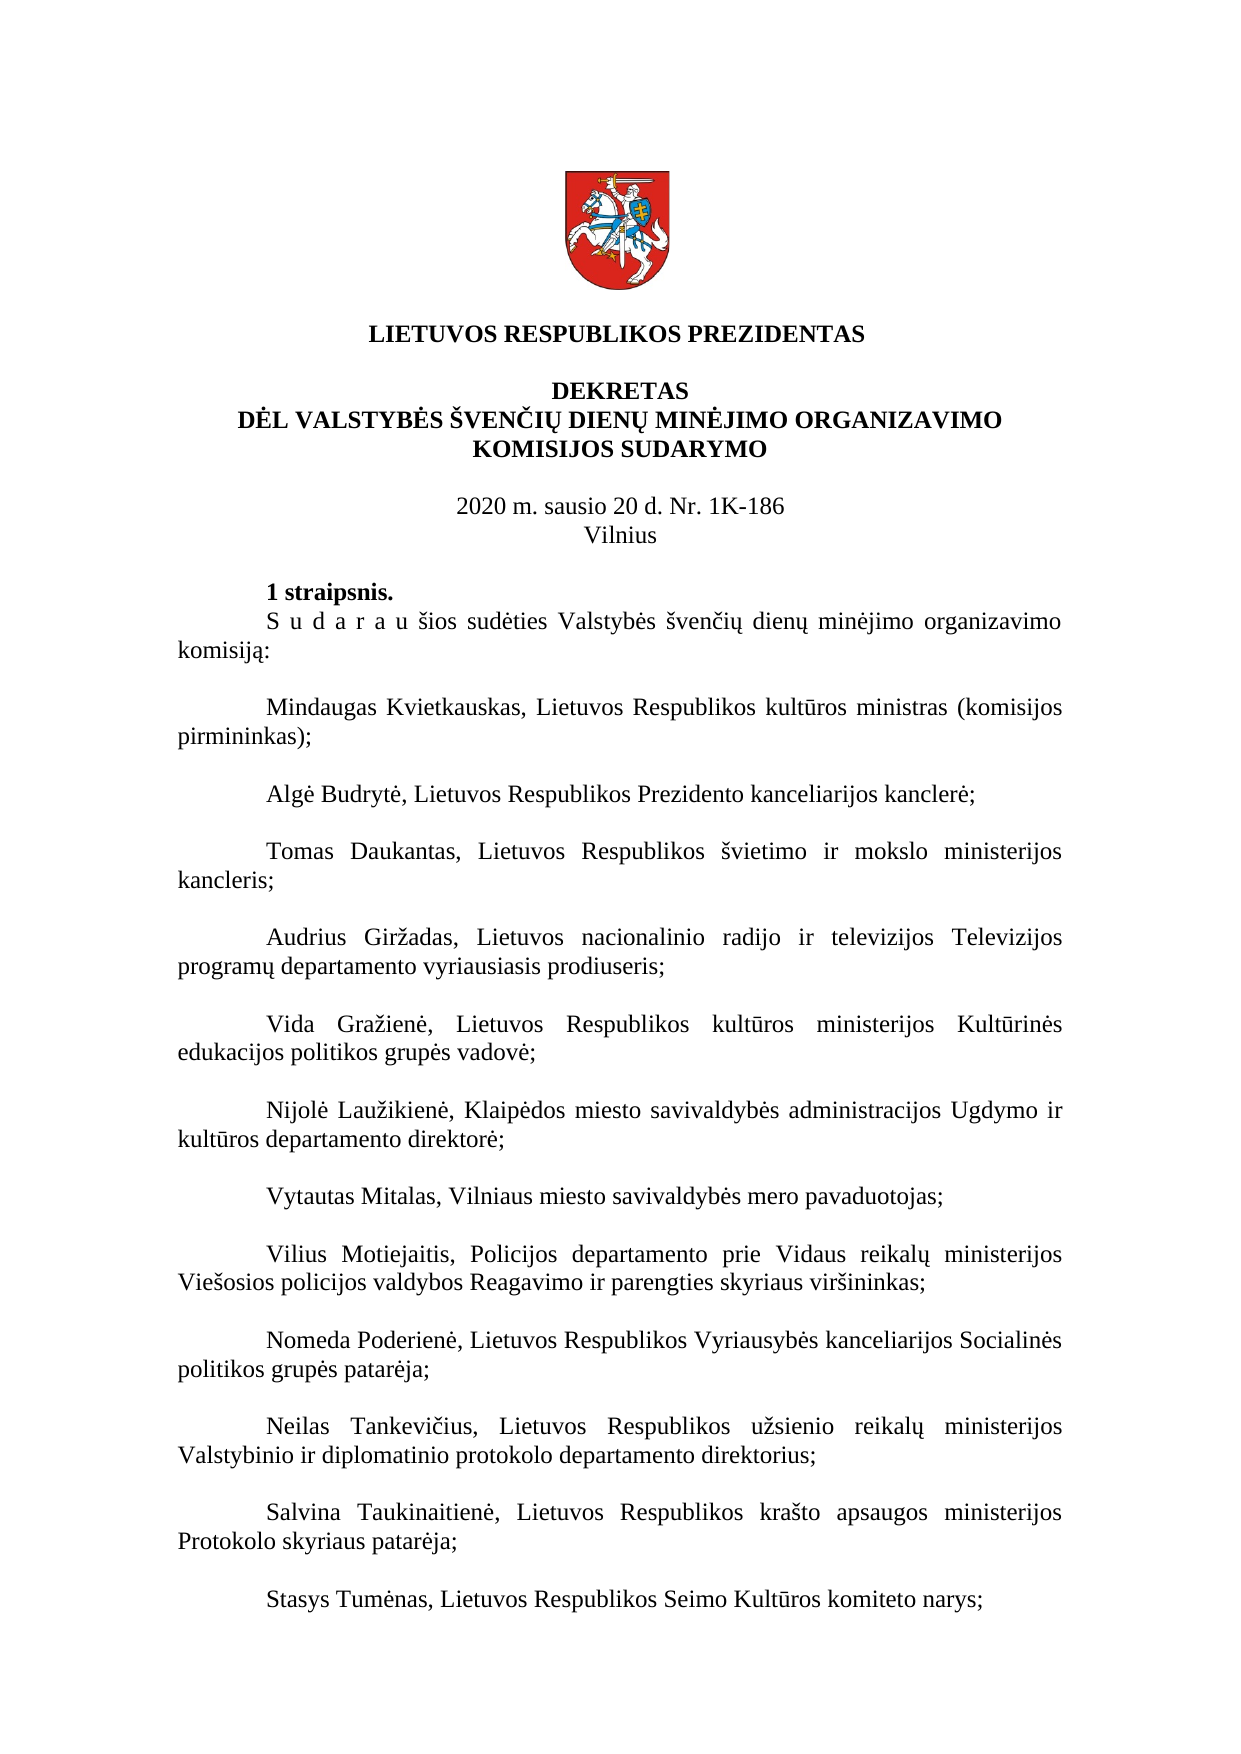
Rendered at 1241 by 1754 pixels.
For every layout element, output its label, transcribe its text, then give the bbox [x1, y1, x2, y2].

text Vilius Motiejaitis, Policijos departamento prie Vidaus reikalų ministerijos Viešosios policijos valdybos Reagavimo ir parengties skyriaus viršininkas; [177, 1239, 1063, 1296]
text Stasys Tumėnas, Lietuvos Respublikos Seimo Kultūros komiteto narys; [177, 1584, 1063, 1612]
text 1 straipsnis. [177, 577, 1063, 606]
text 2020 m. sausio 20 d. Nr. 1K-186 [177, 491, 1063, 520]
text LIETUVOS RESPUBLIKOS PREZIDENTAS [177, 319, 1063, 347]
text Nijolė Laužikienė, Klaipėdos miesto savivaldybės administracijos Ugdymo ir kultūros departamento direktorė; [177, 1095, 1063, 1152]
text S u d a r a u šios sudėties Valstybės švenčių dienų minėjimo organizavimo komisiją: [177, 606, 1063, 664]
text Neilas Tankevičius, Lietuvos Respublikos užsienio reikalų ministerijos Valstybinio ir diplomatinio protokolo departamento direktorius; [177, 1411, 1063, 1469]
text Mindaugas Kvietkauskas, Lietuvos Respublikos kultūros ministras (komisijos pirmininkas); [177, 692, 1063, 750]
text Nomeda Poderienė, Lietuvos Respublikos Vyriausybės kanceliarijos Socialinės politikos grupės patarėja; [177, 1325, 1063, 1382]
text Algė Budrytė, Lietuvos Respublikos Prezidento kanceliarijos kanclerė; [177, 779, 1063, 807]
text Dėl VALSTYBĖS ŠVENČIŲ DIENŲ MINĖJIMO ORGANIZAVIMO KOMISIJOS SUDARYMO [177, 405, 1063, 462]
text Tomas Daukantas, Lietuvos Respublikos švietimo ir mokslo ministerijos kancleris; [177, 836, 1063, 894]
text Vida Gražienė, Lietuvos Respublikos kultūros ministerijos Kultūrinės edukacijos politikos grupės vadovė; [177, 1009, 1063, 1066]
text Vilnius [177, 520, 1063, 549]
text Salvina Taukinaitienė, Lietuvos Respublikos krašto apsaugos ministerijos Protokolo skyriaus patarėja; [177, 1497, 1063, 1555]
text Audrius Giržadas, Lietuvos nacionalinio radijo ir televizijos Televizijos programų departamento vyriausiasis prodiuseris; [177, 922, 1063, 980]
text Vytautas Mitalas, Vilniaus miesto savivaldybės mero pavaduotojas; [177, 1181, 1063, 1210]
text DEKRETAS [177, 376, 1063, 405]
